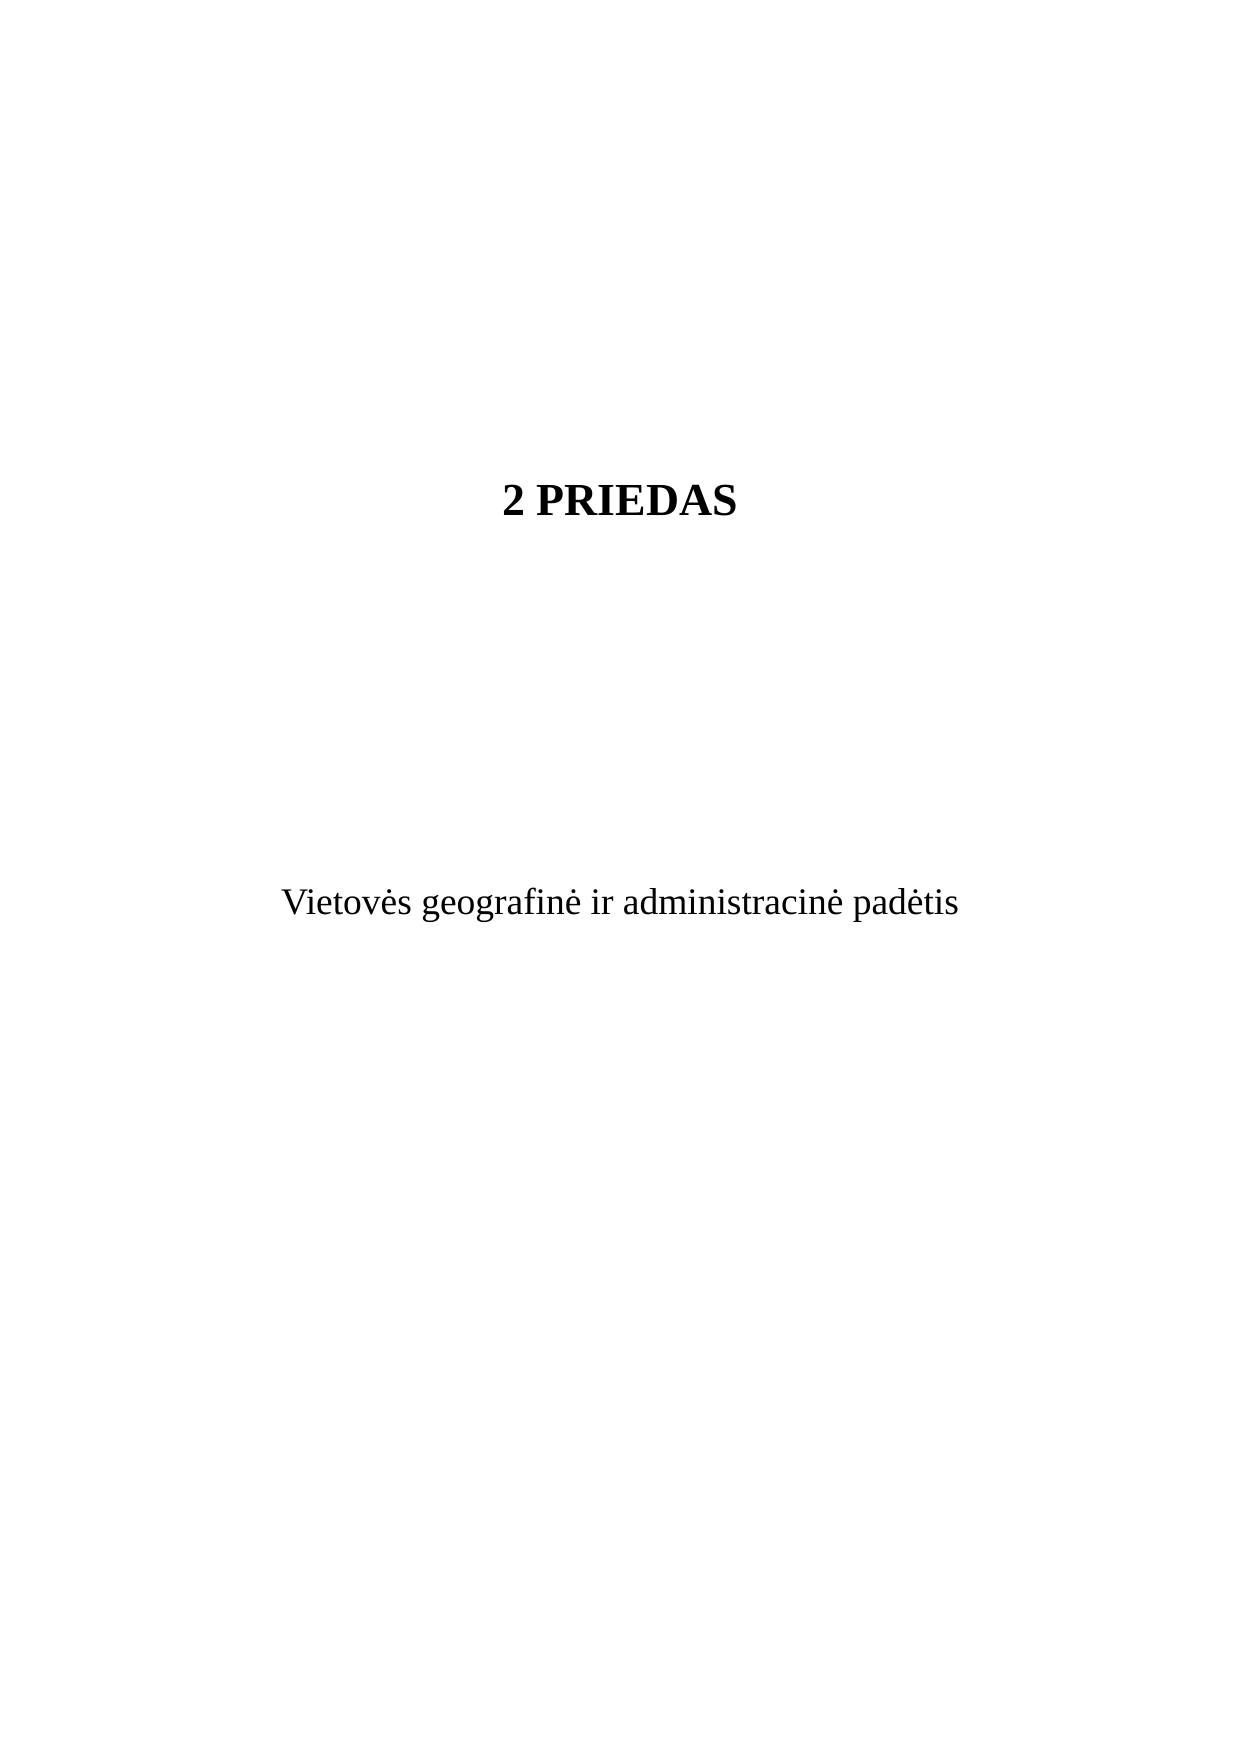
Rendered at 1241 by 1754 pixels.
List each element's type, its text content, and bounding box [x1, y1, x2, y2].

text 2 priedas [118, 472, 1122, 525]
text Vietovės geografinė ir administracinė padėtis [118, 879, 1122, 923]
